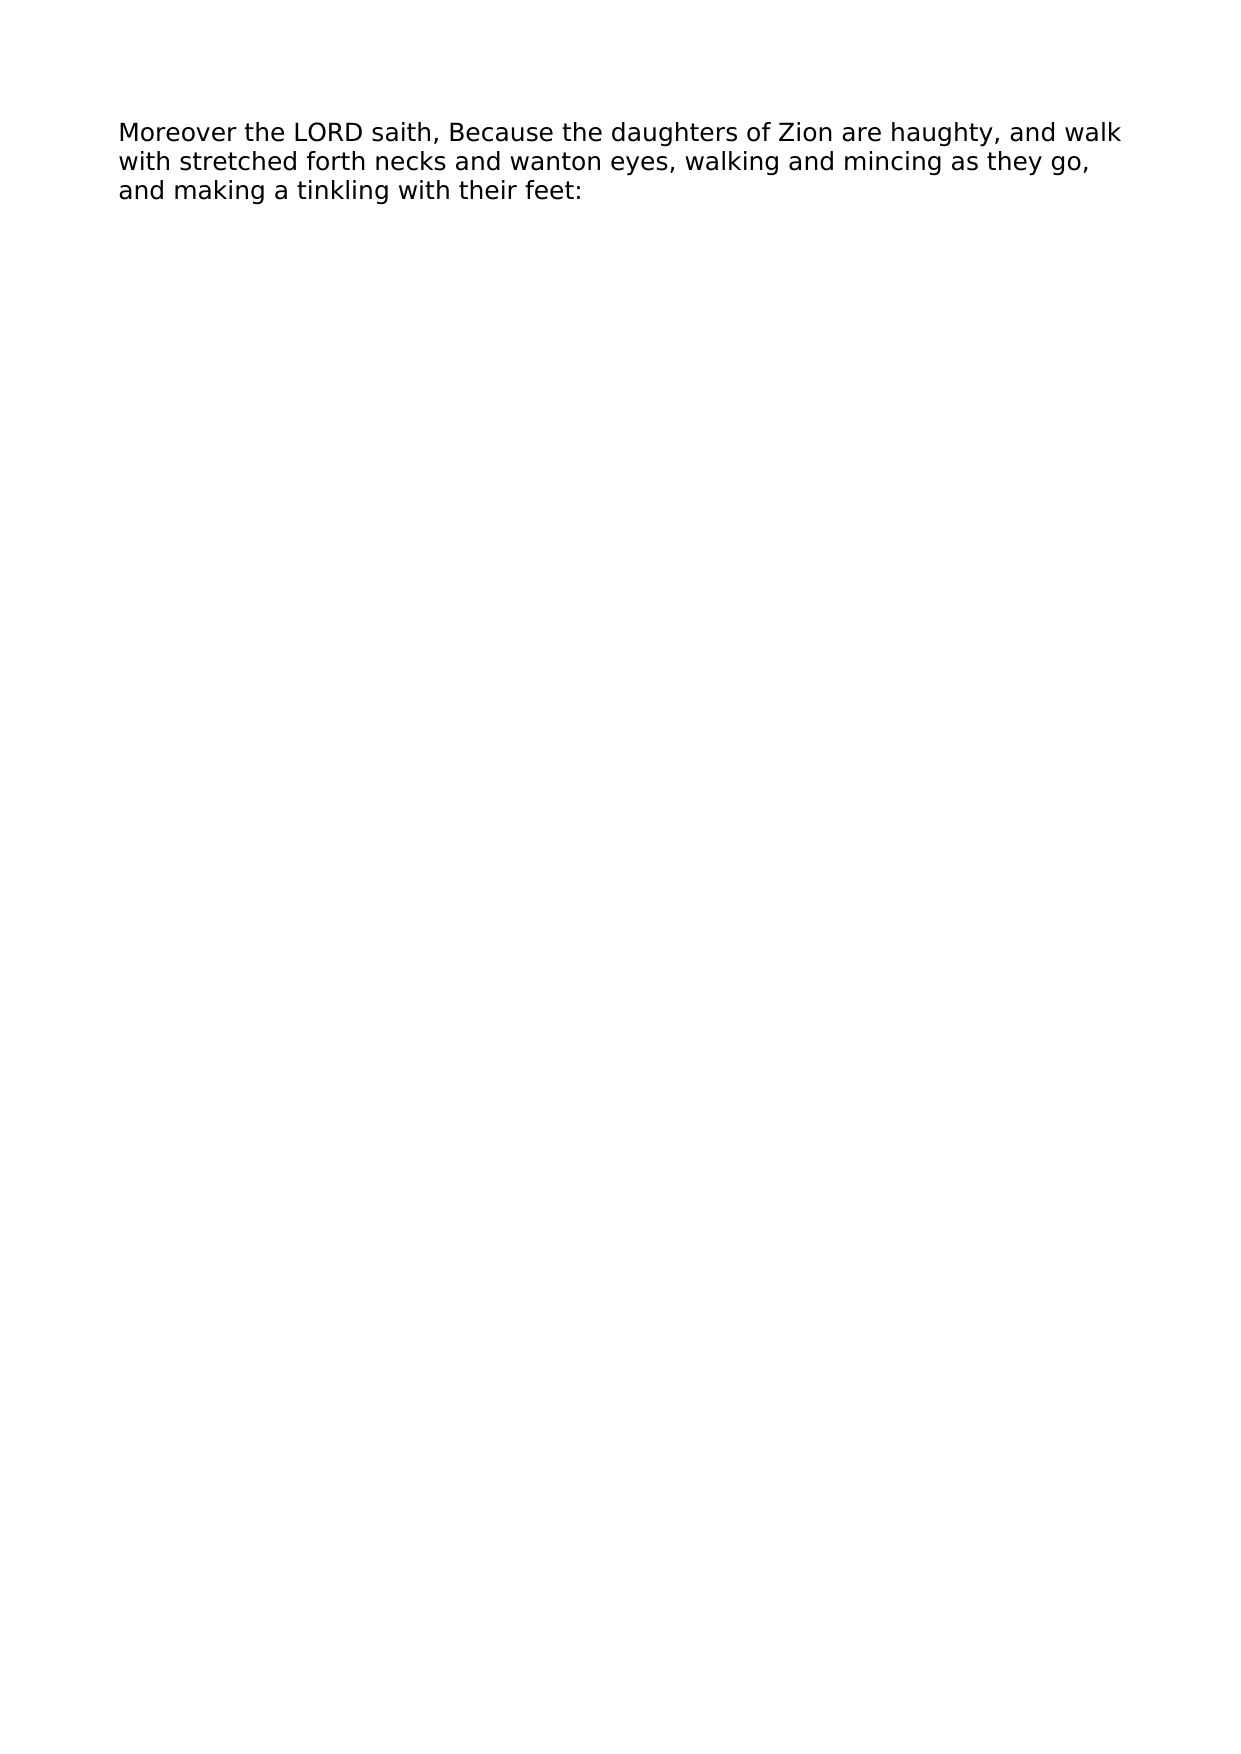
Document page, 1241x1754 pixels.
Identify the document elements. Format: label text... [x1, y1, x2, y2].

text Moreover the LORD saith, Because the daughters of Zion are haughty, and walk with stretched forth necks and wanton eyes, walking and mincing as they go, and making a tinkling with their feet: [118, 118, 1122, 206]
